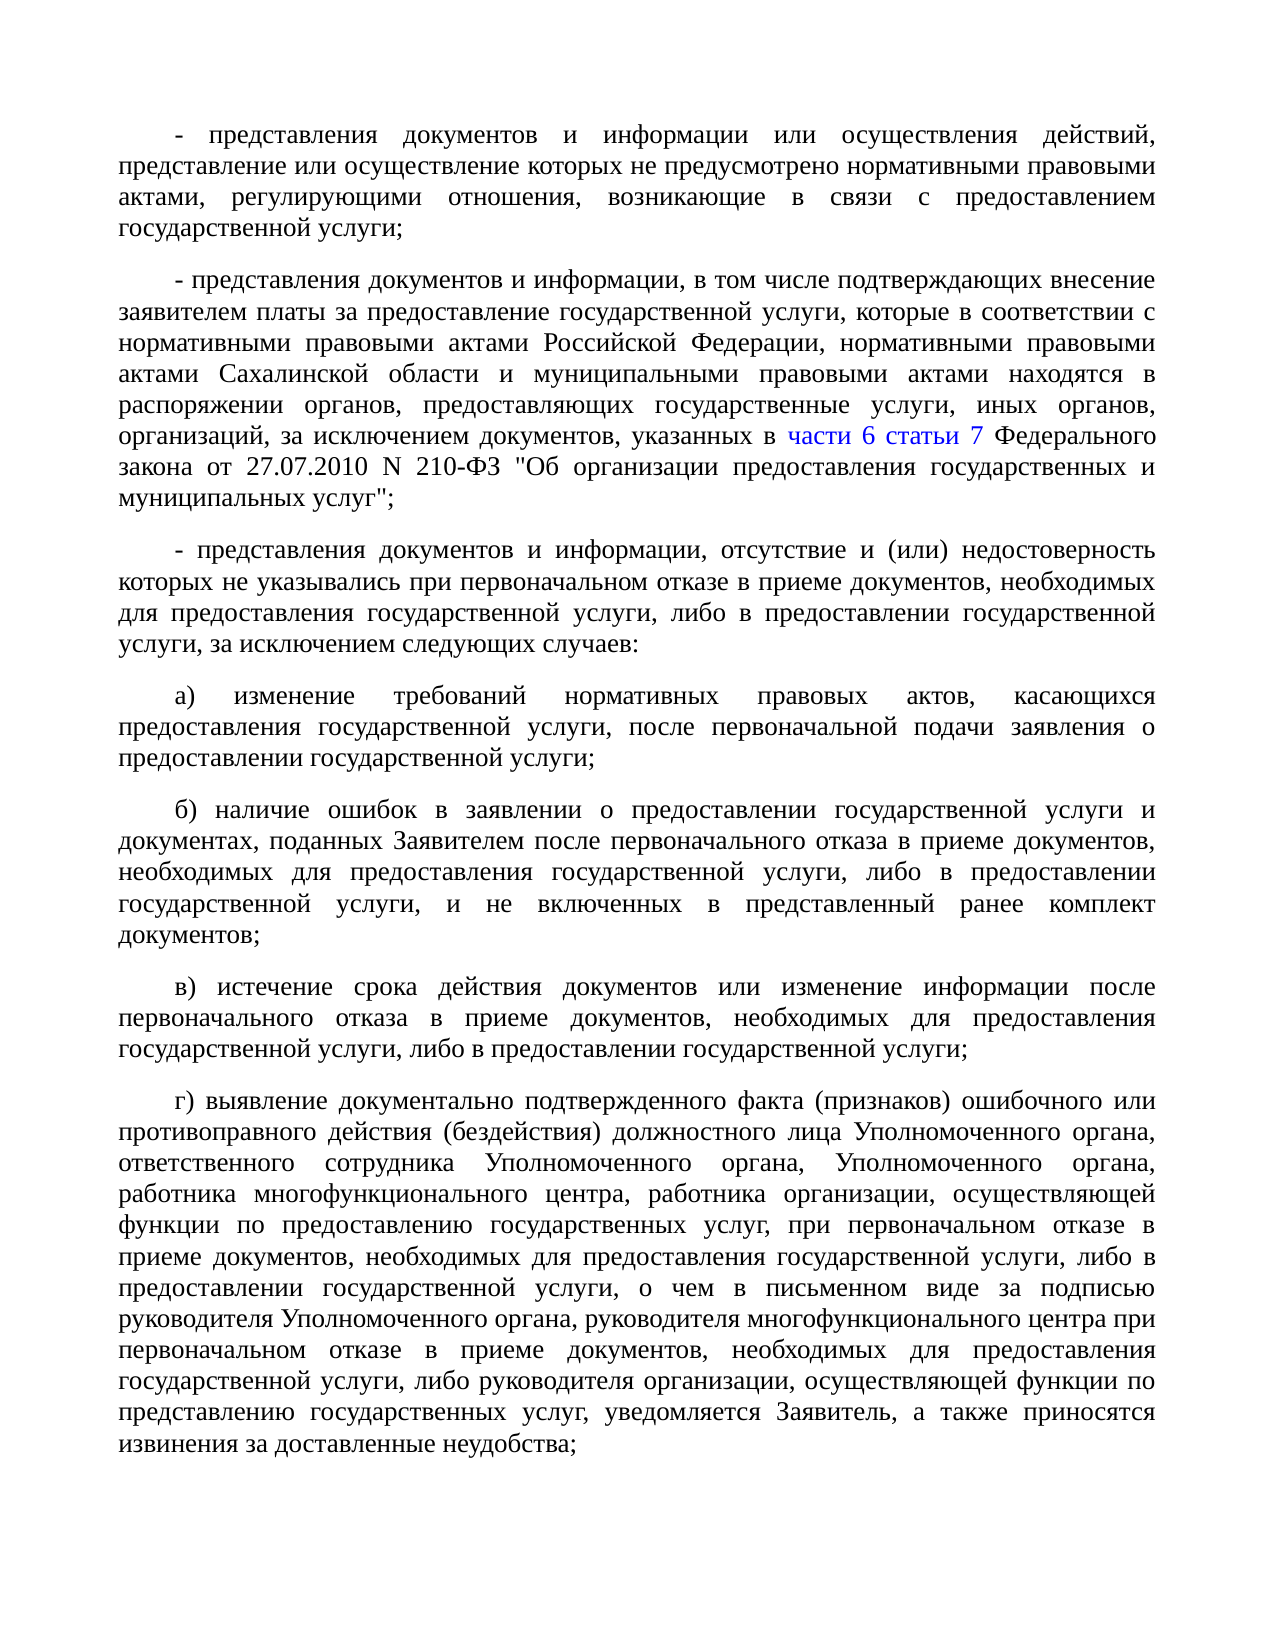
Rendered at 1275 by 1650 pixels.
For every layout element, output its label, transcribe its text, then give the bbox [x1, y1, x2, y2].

text - представления документов и информации, в том числе подтверждающих внесение заявителем платы за предоставление государственной услуги, которые в соответствии с нормативными правовыми актами Российской Федерации, нормативными правовыми актами Сахалинской области и муниципальными правовыми актами находятся в распоряжении органов, предоставляющих государственные услуги, иных органов, организаций, за исключением документов, указанных в части 6 статьи 7 Федерального закона от 27.07.2010 N 210-ФЗ "Об организации предоставления государственных и муниципальных услуг"; [118, 263, 1157, 513]
text г) выявление документально подтвержденного факта (признаков) ошибочного или противоправного действия (бездействия) должностного лица Уполномоченного органа, ответственного сотрудника Уполномоченного органа, Уполномоченного органа, работника многофункционального центра, работника организации, осуществляющей функции по предоставлению государственных услуг, при первоначальном отказе в приеме документов, необходимых для предоставления государственной услуги, либо в предоставлении государственной услуги, о чем в письменном виде за подписью руководителя Уполномоченного органа, руководителя многофункционального центра при первоначальном отказе в приеме документов, необходимых для предоставления государственной услуги, либо руководителя организации, осуществляющей функции по представлению государственных услуг, уведомляется Заявитель, а также приносятся извинения за доставленные неудобства; [118, 1084, 1157, 1458]
text б) наличие ошибок в заявлении о предоставлении государственной услуги и документах, поданных Заявителем после первоначального отказа в приеме документов, необходимых для предоставления государственной услуги, либо в предоставлении государственной услуги, и не включенных в представленный ранее комплект документов; [118, 793, 1157, 949]
text а) изменение требований нормативных правовых актов, касающихся предоставления государственной услуги, после первоначальной подачи заявления о предоставлении государственной услуги; [118, 679, 1157, 772]
text в) истечение срока действия документов или изменение информации после первоначального отказа в приеме документов, необходимых для предоставления государственной услуги, либо в предоставлении государственной услуги; [118, 970, 1157, 1063]
text - представления документов и информации или осуществления действий, представление или осуществление которых не предусмотрено нормативными правовыми актами, регулирующими отношения, возникающие в связи с предоставлением государственной услуги; [118, 118, 1157, 243]
text - представления документов и информации, отсутствие и (или) недостоверность которых не указывались при первоначальном отказе в приеме документов, необходимых для предоставления государственной услуги, либо в предоставлении государственной услуги, за исключением следующих случаев: [118, 533, 1157, 658]
